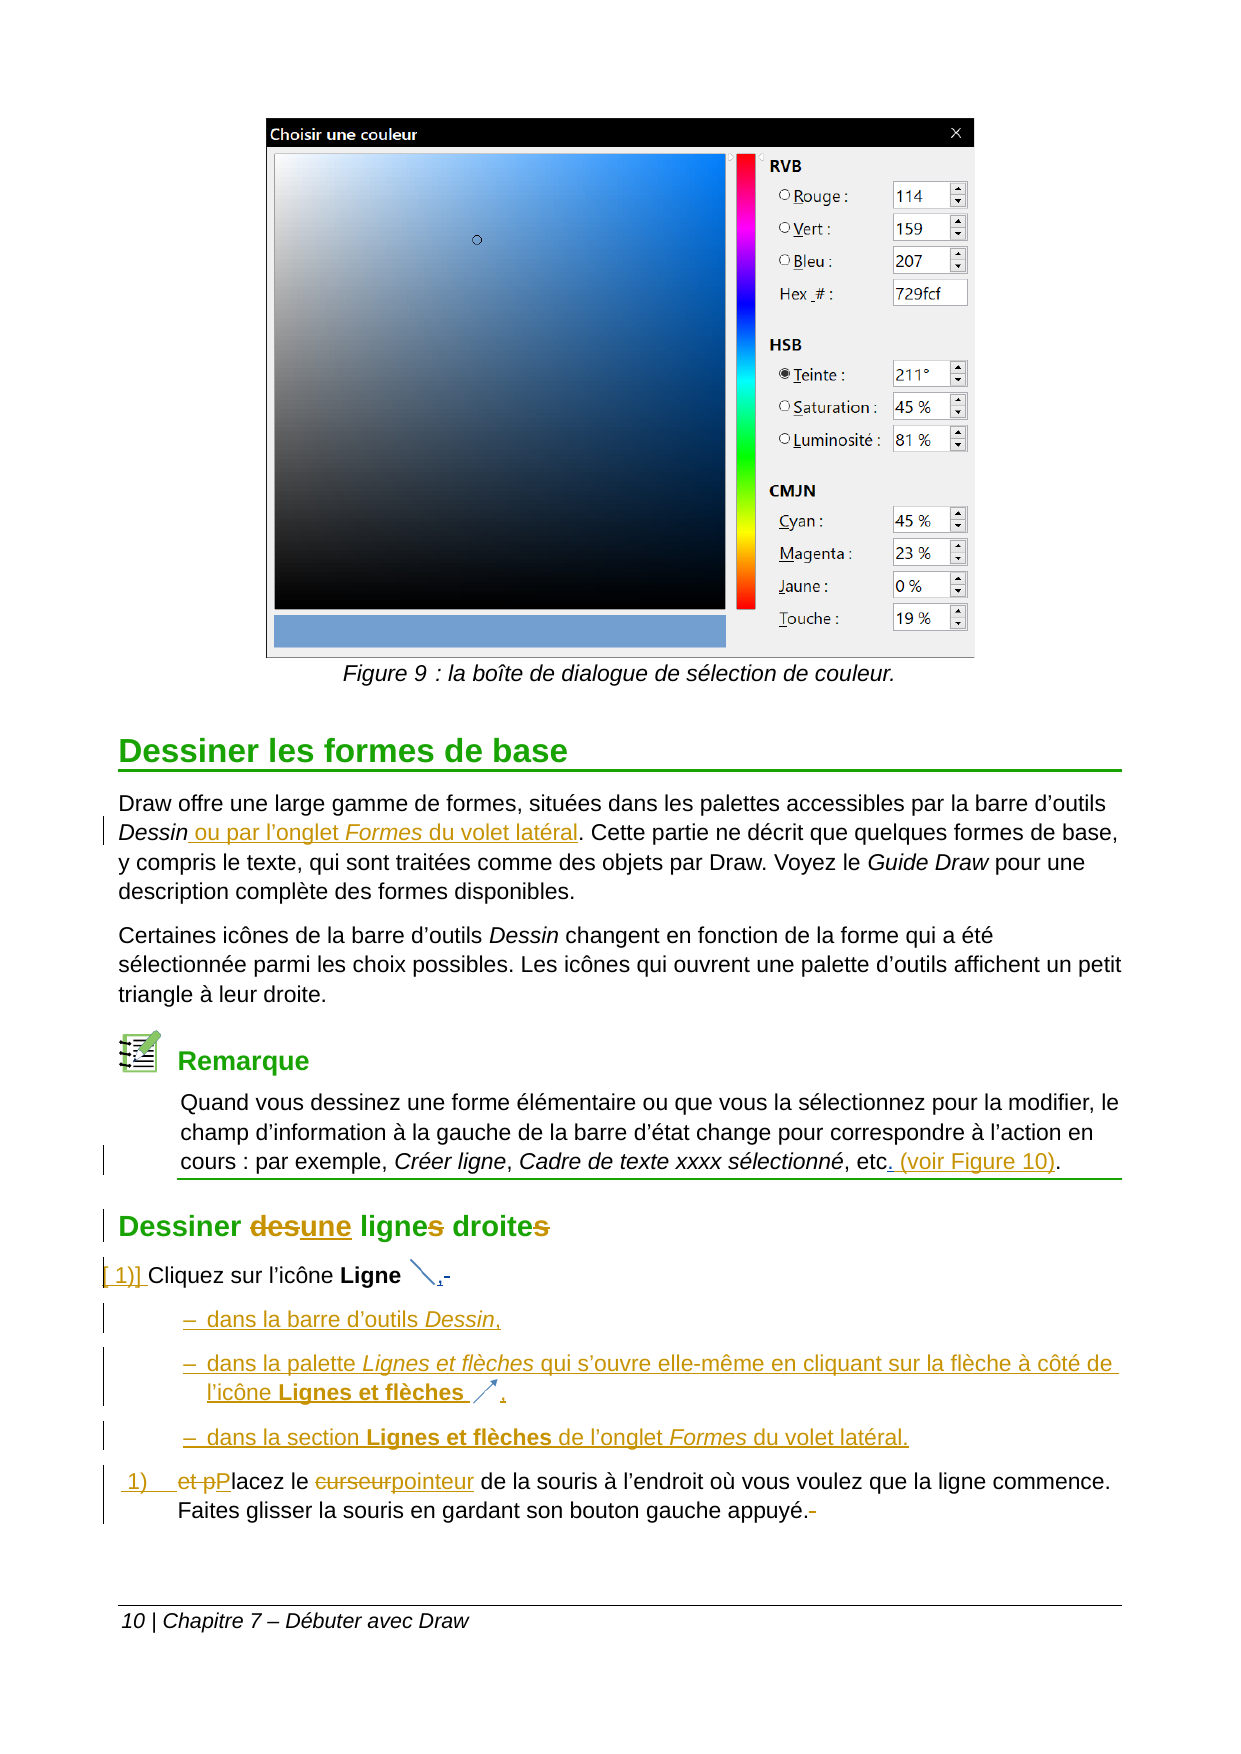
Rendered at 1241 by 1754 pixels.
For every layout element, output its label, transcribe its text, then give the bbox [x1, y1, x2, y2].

picture [266, 118, 975, 658]
subtitle Dessiner une ligne droite [118, 1209, 1122, 1242]
list dans la barre d’outils Dessin, [183, 1303, 1122, 1332]
text Draw offre une large gamme de formes, situées dans les palettes accessibles par la barre d’outils Dessin ou par l’onglet Formes du volet latéral. Cette partie ne décrit que quelques formes de base, y compris le texte, qui sont traitées comme des objets par Draw. Voyez le Guide Draw pour une description complète des formes disponibles. [118, 786, 1122, 904]
list Remarque [118, 1029, 1122, 1076]
text Figure 9 : la boîte de dialogue de sélection de couleur. [118, 657, 1122, 687]
text Certaines icônes de la barre d’outils Dessin changent en fonction de la forme qui a été sélectionnée parmi les choix possibles. Les icônes qui ouvrent une palette d’outils affichent un petit triangle à leur droite. [118, 919, 1122, 1007]
picture [407, 1257, 437, 1287]
subtitle Dessiner les formes de base [118, 731, 1122, 769]
picture [470, 1376, 500, 1406]
list dans la section Lignes et flèches de l’onglet Formes du volet latéral. [183, 1421, 1122, 1450]
text Quand vous dessinez une forme élémentaire ou que vous la sélectionnez pour la modifier, le champ d’information à la gauche de la barre d’état change pour correspondre à l’action en cours : par exemple, Créer ligne, Cadre de texte xxxx sélectionné, etc. (voir Figure 10). [177, 1083, 1122, 1178]
list Placez le pointeur de la souris à l’endroit où vous voulez que la ligne commence. Faites glisser la souris en gardant son bouton gauche appuyé. [148, 1465, 1122, 1524]
list Cliquez sur l’icône Ligne , [148, 1257, 1122, 1288]
list dans la palette Lignes et flèches qui s’ouvre elle-même en cliquant sur la flèche à côté de l’icône Lignes et flèches , [183, 1347, 1122, 1406]
